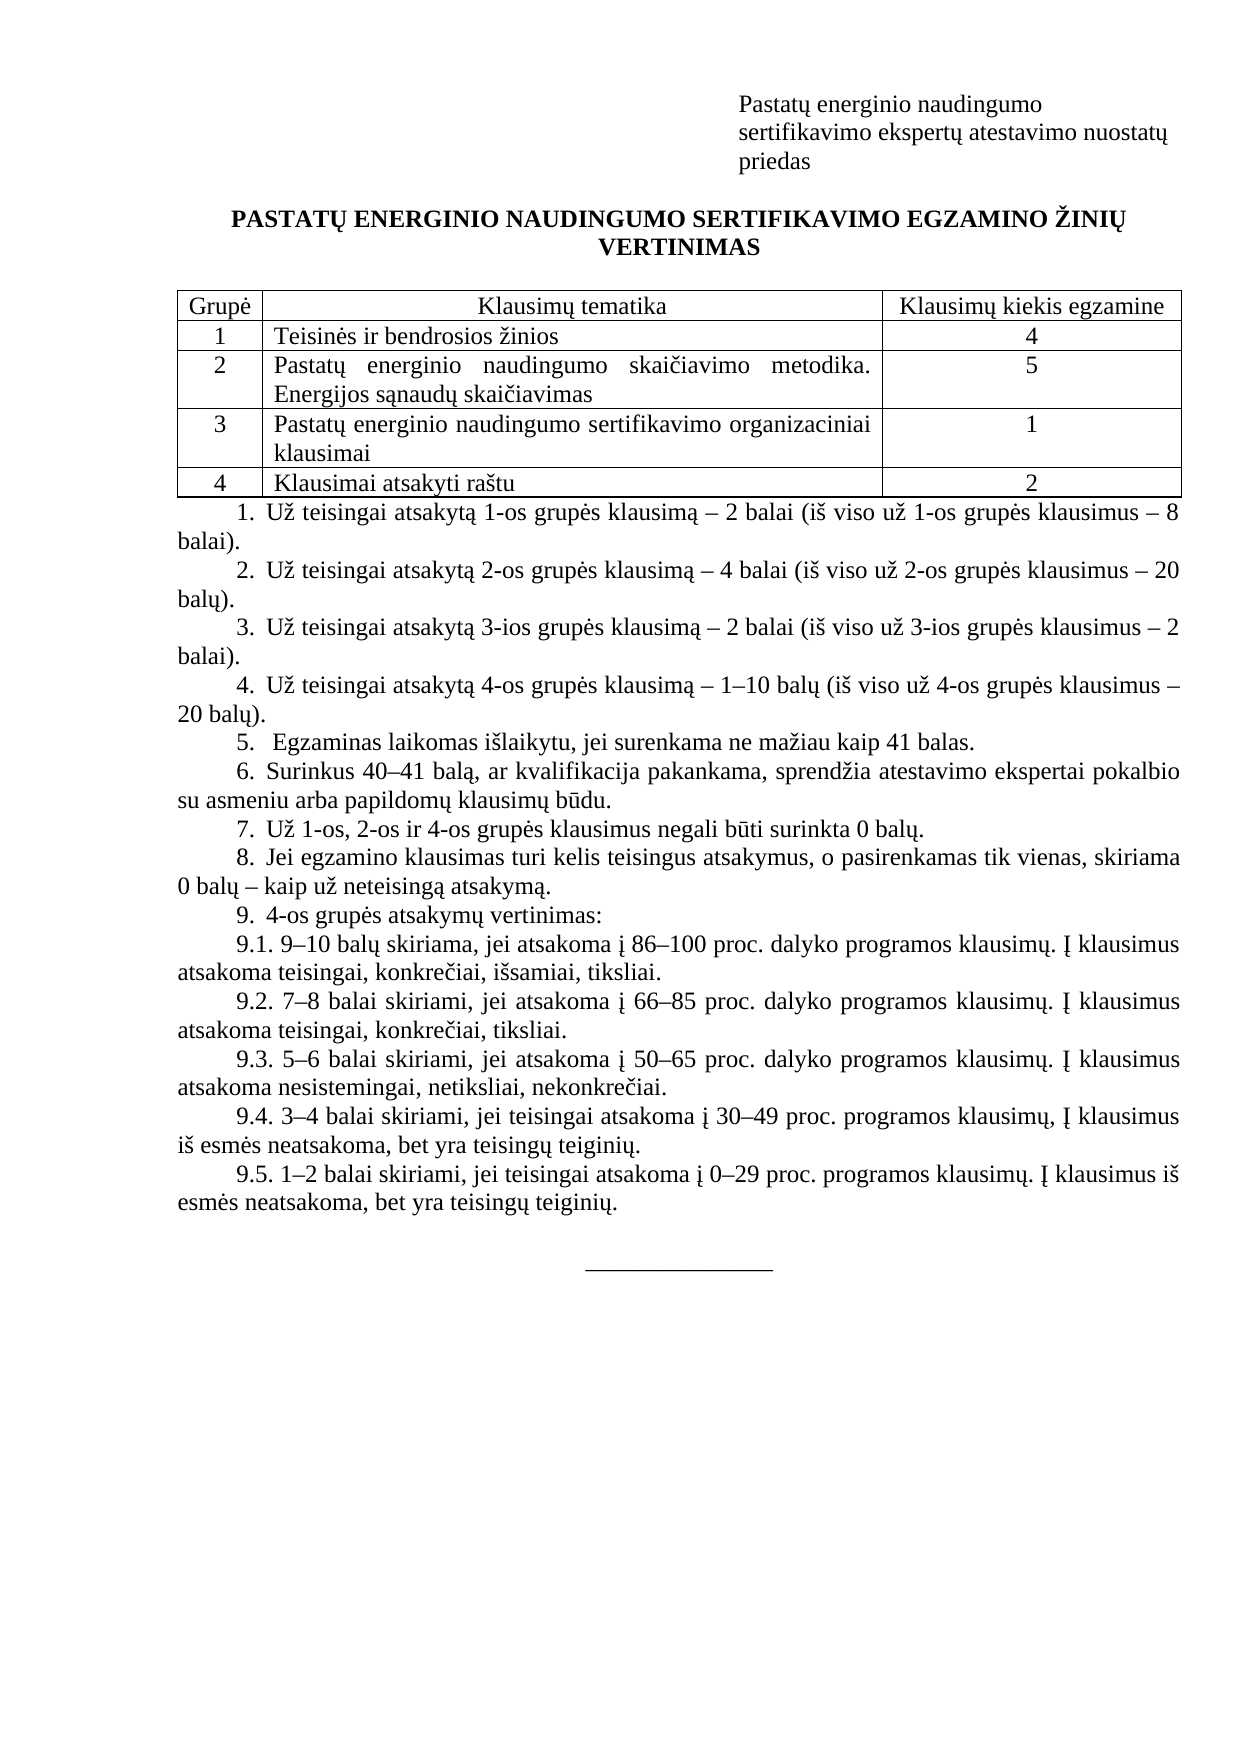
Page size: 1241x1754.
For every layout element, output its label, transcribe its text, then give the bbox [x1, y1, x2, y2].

text 6. Surinkus 40–41 balą, ar kvalifikacija pakankama, sprendžia atestavimo ekspertai pokalbio su asmeniu arba papildomų klausimų būdu. [177, 756, 1181, 814]
table_cell 1 [883, 409, 1181, 467]
table_cell Teisinės ir bendrosios žinios [263, 321, 882, 349]
text 3. Už teisingai atsakytą 3-ios grupės klausimą – 2 balai (iš viso už 3-ios grupės klausimus – 2 balai). [177, 612, 1181, 670]
table_header Klausimų kiekis egzamine [883, 291, 1181, 320]
table_cell Klausimai atsakyti raštu [263, 468, 882, 496]
table_header Grupė [178, 291, 262, 320]
table_cell 4 [883, 321, 1181, 349]
text Pastatų energinio naudingumo [738, 89, 1181, 117]
text 9.3. 5–6 balai skiriami, jei atsakoma į 50–65 proc. dalyko programos klausimų. Į klausimus atsakoma nesistemingai, netiksliai, nekonkrečiai. [177, 1044, 1181, 1101]
table_cell 3 [178, 409, 262, 467]
table_cell 1 [178, 321, 262, 349]
text 9.1. 9–10 balų skiriama, jei atsakoma į 86–100 proc. dalyko programos klausimų. Į klausimus atsakoma teisingai, konkrečiai, išsamiai, tiksliai. [177, 929, 1181, 986]
table_cell 2 [883, 468, 1181, 496]
text priedas [738, 146, 1181, 175]
text sertifikavimo ekspertų atestavimo nuostatų [738, 117, 1181, 146]
text 1. Už teisingai atsakytą 1-os grupės klausimą – 2 balai (iš viso už 1-os grupės klausimus – 8 balai). [177, 498, 1181, 555]
text PASTATŲ ENERGINIO NAUDINGUMO SERTIFIKAVIMO EGZAMINO ŽINIŲ VERTINIMAS [177, 204, 1181, 261]
table_cell Pastatų energinio naudingumo skaičiavimo metodika. Energijos sąnaudų skaičiavimas [263, 351, 882, 408]
text 2. Už teisingai atsakytą 2-os grupės klausimą – 4 balai (iš viso už 2-os grupės klausimus – 20 balų). [177, 555, 1181, 612]
table_cell 4 [178, 468, 262, 496]
text _______________ [177, 1245, 1181, 1274]
text 9.5. 1–2 balai skiriami, jei teisingai atsakoma į 0–29 proc. programos klausimų. Į klausimus iš esmės neatsakoma, bet yra teisingų teiginių. [177, 1159, 1181, 1216]
table_header Klausimų tematika [263, 291, 882, 320]
text 5. Egzaminas laikomas išlaikytu, jei surenkama ne mažiau kaip 41 balas. [177, 727, 1181, 756]
table_cell 5 [883, 351, 1181, 408]
text 9.2. 7–8 balai skiriami, jei atsakoma į 66–85 proc. dalyko programos klausimų. Į klausimus atsakoma teisingai, konkrečiai, tiksliai. [177, 986, 1181, 1044]
table_cell 2 [178, 351, 262, 408]
text 9. 4-os grupės atsakymų vertinimas: [177, 900, 1181, 929]
text 7. Už 1-os, 2-os ir 4-os grupės klausimus negali būti surinkta 0 balų. [177, 814, 1181, 842]
text 8. Jei egzamino klausimas turi kelis teisingus atsakymus, o pasirenkamas tik vienas, skiriama 0 balų – kaip už neteisingą atsakymą. [177, 842, 1181, 900]
table_cell Pastatų energinio naudingumo sertifikavimo organizaciniai klausimai [263, 409, 882, 467]
text 9.4. 3–4 balai skiriami, jei teisingai atsakoma į 30–49 proc. programos klausimų, Į klausimus iš esmės neatsakoma, bet yra teisingų teiginių. [177, 1101, 1181, 1159]
text 4. Už teisingai atsakytą 4-os grupės klausimą – 1–10 balų (iš viso už 4-os grupės klausimus – 20 balų). [177, 670, 1181, 727]
